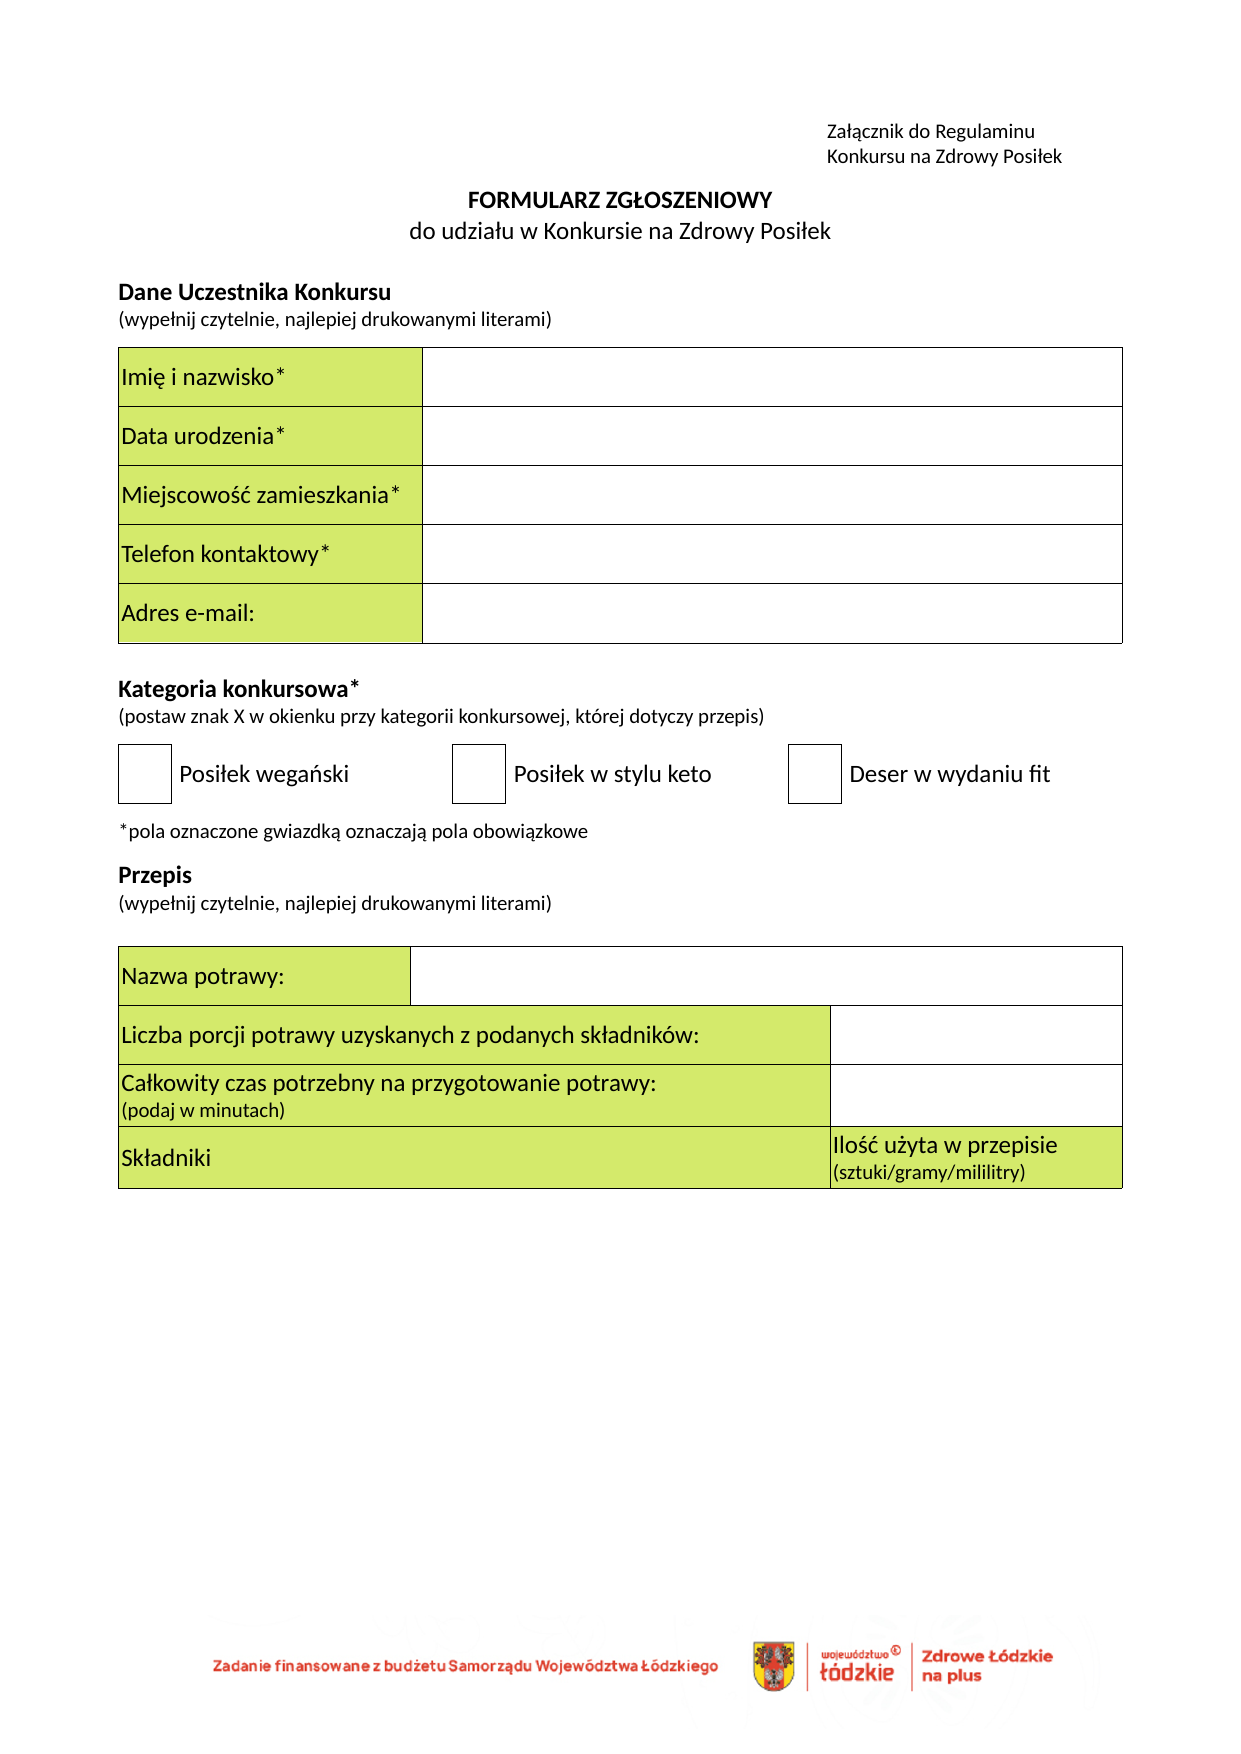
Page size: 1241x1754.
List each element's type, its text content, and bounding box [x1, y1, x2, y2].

text FORMULARZ ZGŁOSZENIOWY [118, 184, 1122, 215]
text *pola oznaczone gwiazdką oznaczają pola obowiązkowe [118, 819, 1122, 844]
text (wypełnij czytelnie, najlepiej drukowanymi literami) [118, 890, 1122, 915]
table_cell Liczba porcji potrawy uzyskanych z podanych składników: [119, 1006, 830, 1064]
table_header Posiłek w stylu keto [506, 744, 788, 803]
table_cell [831, 1006, 1122, 1064]
text Załącznik do Regulaminu [827, 118, 1122, 143]
table_header Posiłek wegański [172, 744, 452, 803]
table_cell [423, 525, 1122, 583]
table_cell Całkowity czas potrzebny na przygotowanie potrawy: (podaj w minutach) [119, 1065, 830, 1126]
table_cell Składniki [119, 1127, 830, 1188]
table_cell Data urodzenia* [119, 407, 422, 465]
table_cell Adres e-mail: [119, 584, 422, 642]
table_cell [423, 584, 1122, 642]
text Przepis [118, 859, 1122, 890]
text Dane Uczestnika Konkursu [118, 276, 1122, 306]
table_cell [831, 1065, 1122, 1126]
table_header Nazwa potrawy: [119, 947, 410, 1005]
table_header Deser w wydaniu fit [842, 744, 1122, 803]
picture [133, 1615, 1123, 1729]
table_cell [423, 466, 1122, 524]
text do udziału w Konkursie na Zdrowy Posiłek [118, 215, 1122, 245]
table_header [119, 745, 171, 803]
table_header Imię i nazwisko* [119, 348, 422, 406]
table_cell [423, 407, 1122, 465]
table_cell Telefon kontaktowy* [119, 525, 422, 583]
table_header [453, 745, 505, 803]
table_header [411, 947, 1122, 1005]
table_cell Ilość użyta w przepisie (sztuki/gramy/mililitry) [831, 1127, 1122, 1188]
text Kategoria konkursowa* [118, 673, 1122, 703]
table_cell Miejscowość zamieszkania* [119, 466, 422, 524]
table_header [423, 348, 1122, 406]
table_header [789, 745, 841, 803]
text (postaw znak X w okienku przy kategorii konkursowej, której dotyczy przepis) [118, 703, 1122, 729]
text (wypełnij czytelnie, najlepiej drukowanymi literami) [118, 306, 1122, 332]
text Konkursu na Zdrowy Posiłek [827, 143, 1122, 169]
